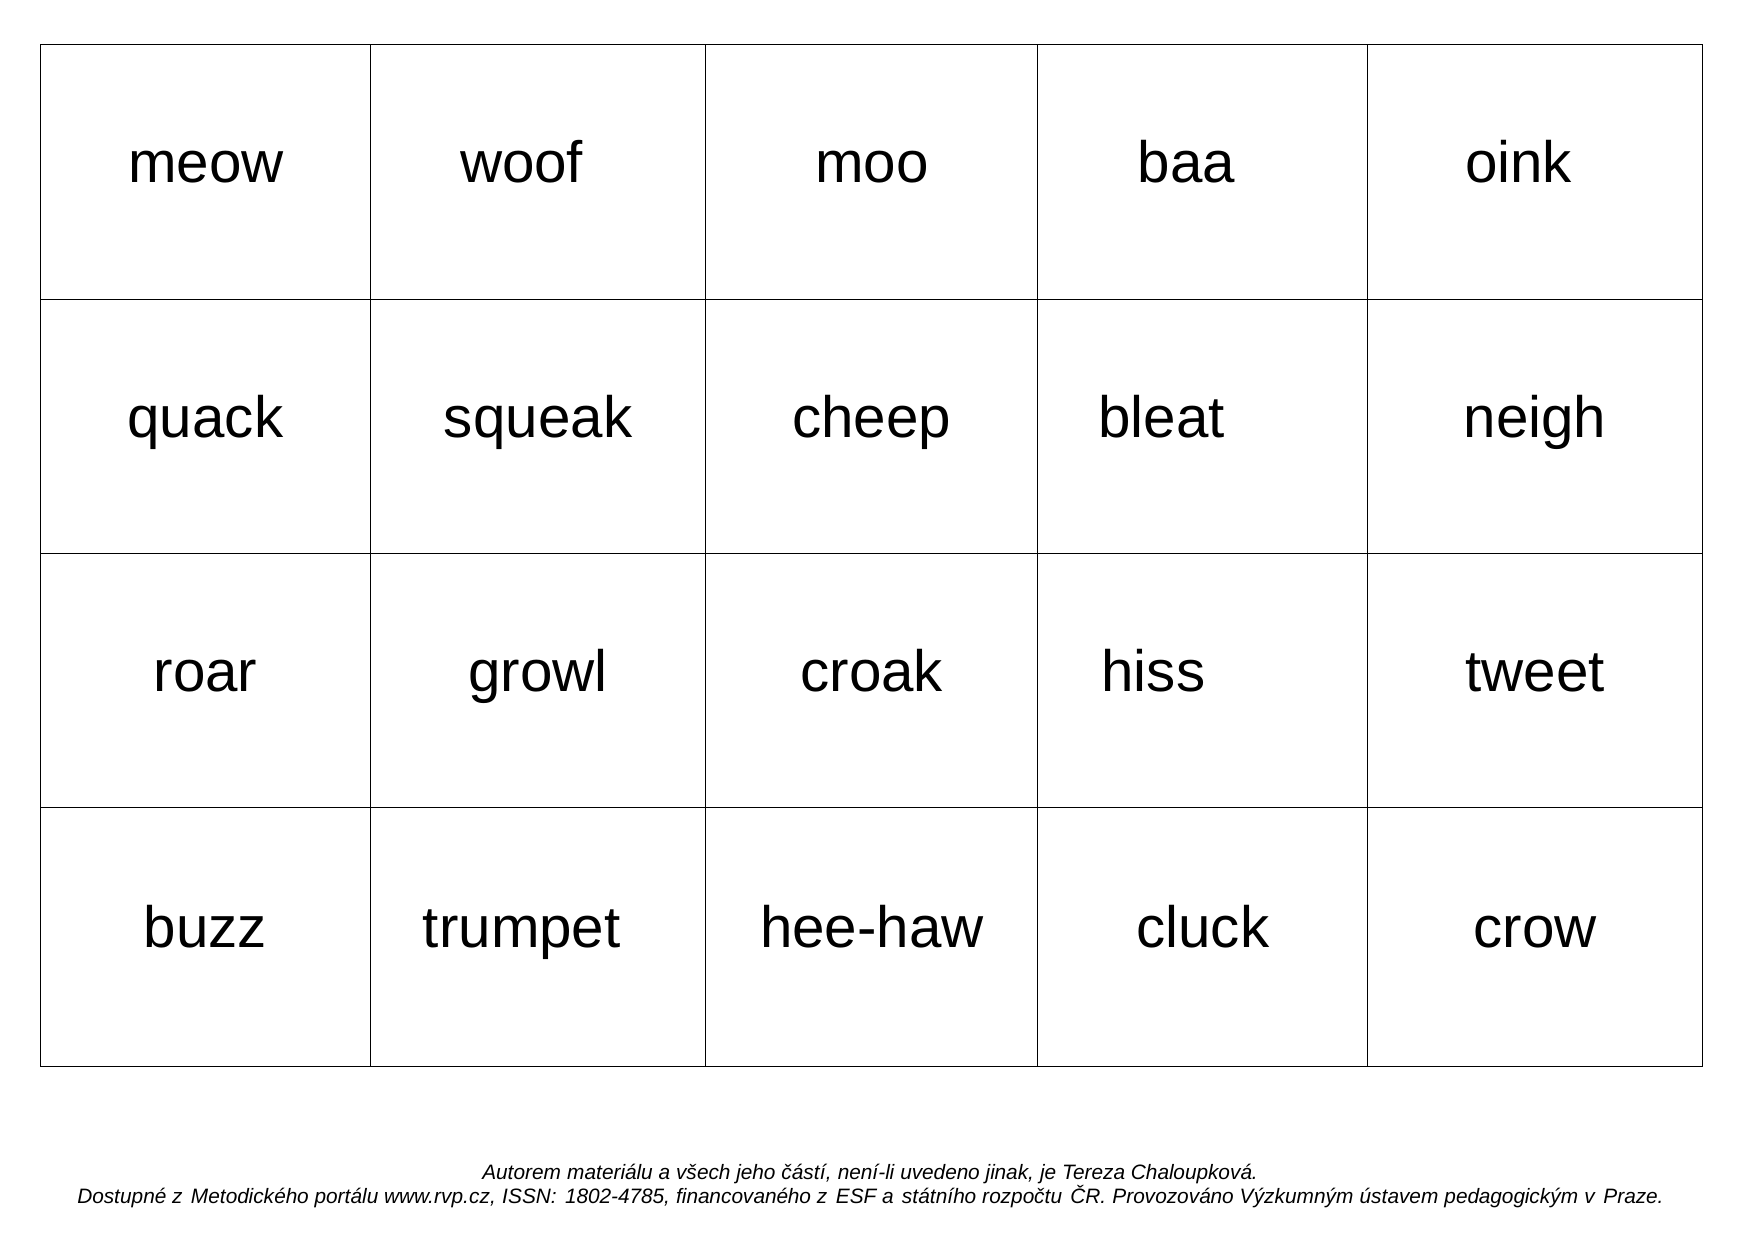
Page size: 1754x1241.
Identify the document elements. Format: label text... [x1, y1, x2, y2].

table_cell squeak [371, 300, 705, 553]
table_cell hiss [1038, 554, 1367, 807]
table_cell buzz [41, 808, 370, 1066]
table_header oink [1368, 45, 1702, 298]
table_header woof [371, 45, 705, 298]
table_cell roar [41, 554, 370, 807]
table_cell croak [706, 554, 1037, 807]
table_cell cheep [706, 300, 1037, 553]
table_header meow [41, 45, 370, 298]
table_header moo [706, 45, 1037, 298]
table_cell hee-haw [706, 808, 1037, 1066]
table_cell neigh [1368, 300, 1702, 553]
table_header baa [1038, 45, 1367, 298]
table_cell cluck [1038, 808, 1367, 1066]
table_cell bleat [1038, 300, 1367, 553]
table_cell tweet [1368, 554, 1702, 807]
table_cell quack [41, 300, 370, 553]
table_cell trumpet [371, 808, 705, 1066]
table_cell growl [371, 554, 705, 807]
table_cell crow [1368, 808, 1702, 1066]
